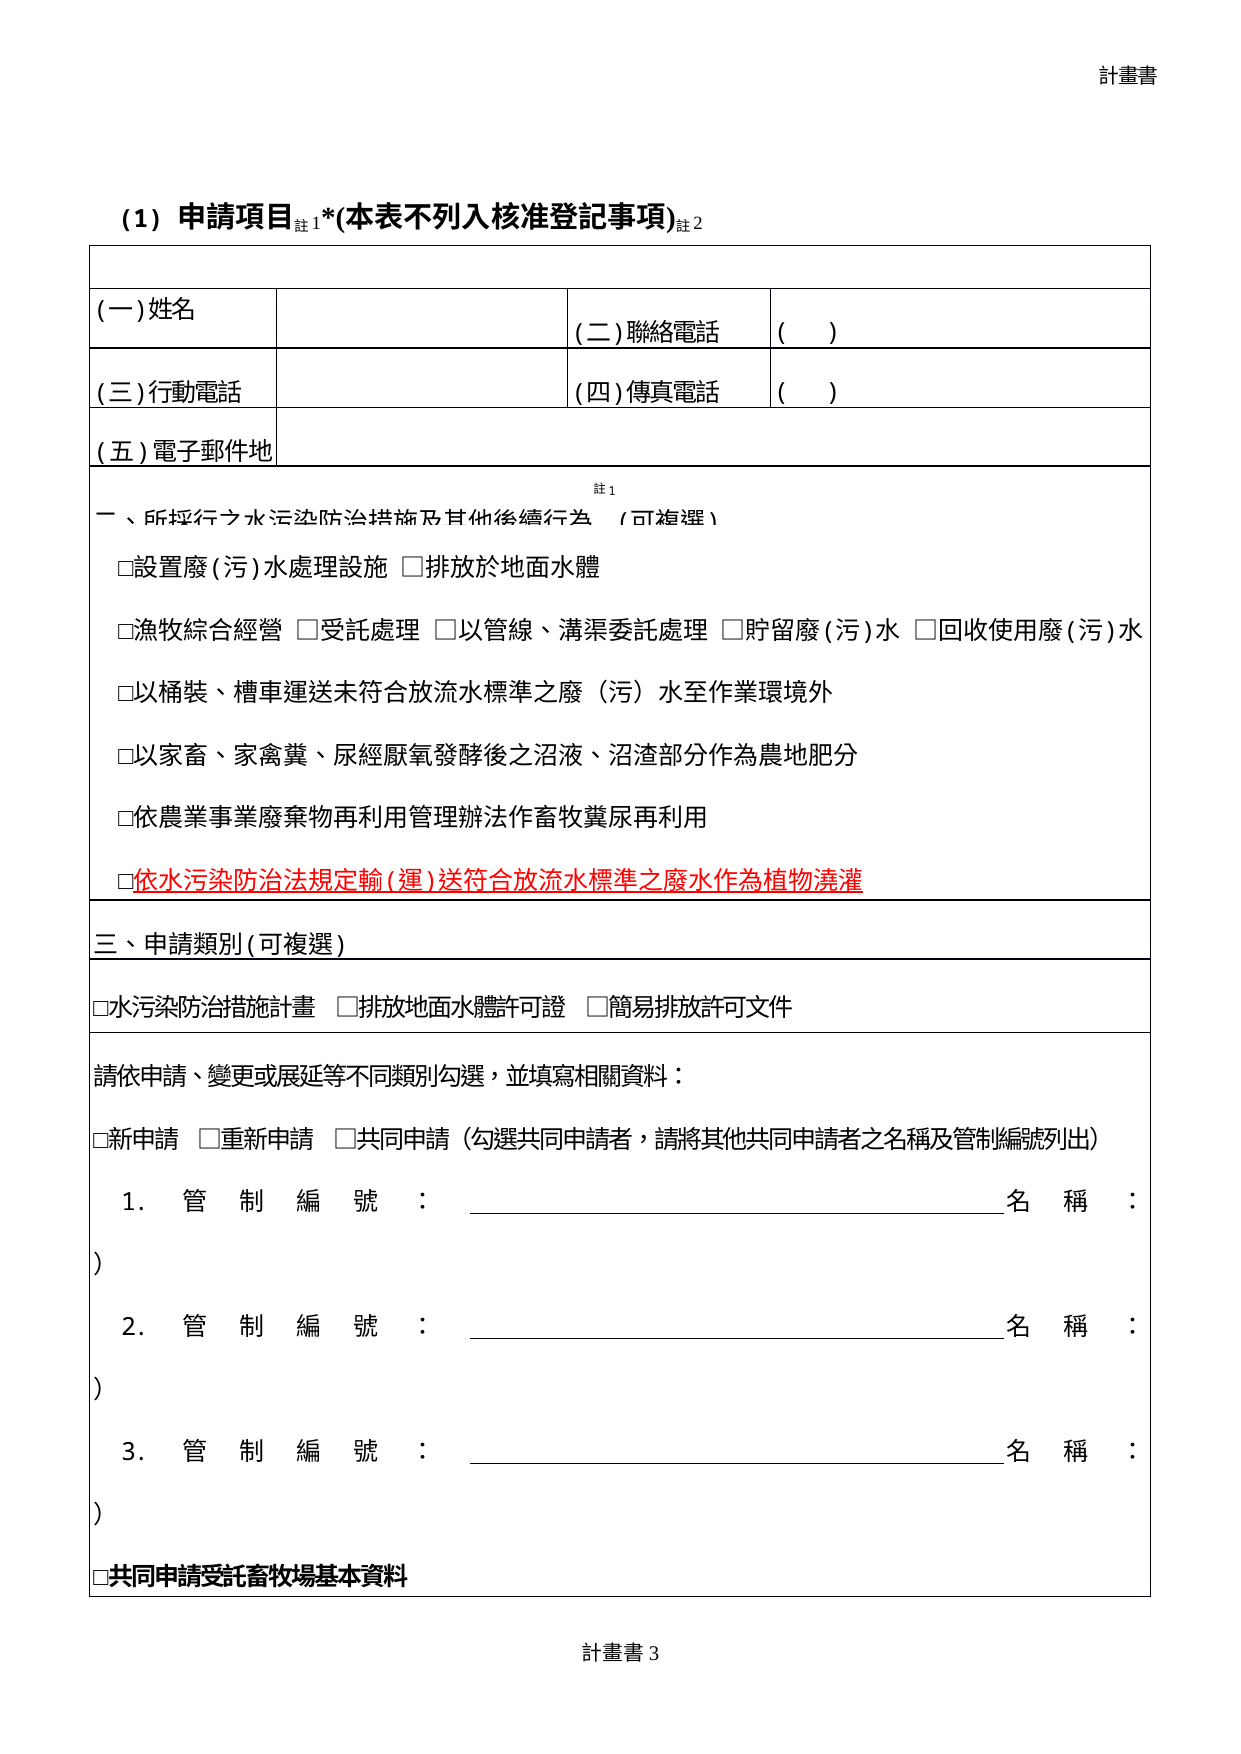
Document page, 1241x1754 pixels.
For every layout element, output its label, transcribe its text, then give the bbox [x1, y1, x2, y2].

table_cell □水污染防治措施計畫 □排放地面水體許可證 □簡易排放許可文件 [90, 960, 1150, 1031]
table_cell (一)姓名 [90, 289, 276, 347]
table_cell □設置廢(污)水處理設施 □排放於地面水體 □漁牧綜合經營 □受託處理 □以管線、溝渠委託處理 □貯留廢(污)水 □回收使用廢(污)水 □以桶裝、槽車運送未符合放流水標準之廢（污）水至作業環境外 □以家畜、家禽糞、尿經厭氧發酵後之沼液、沼渣部分作為農地肥分 □依農業事業廢棄物再利用管理辦法作畜牧糞尿再利用 □依水污染防治法規定輸(運)送符合放流水標準之廢水作為植物澆灌 [90, 524, 118, 899]
list 申請項目註1*(本表不列入核准登記事項)註2 [118, 173, 1122, 236]
